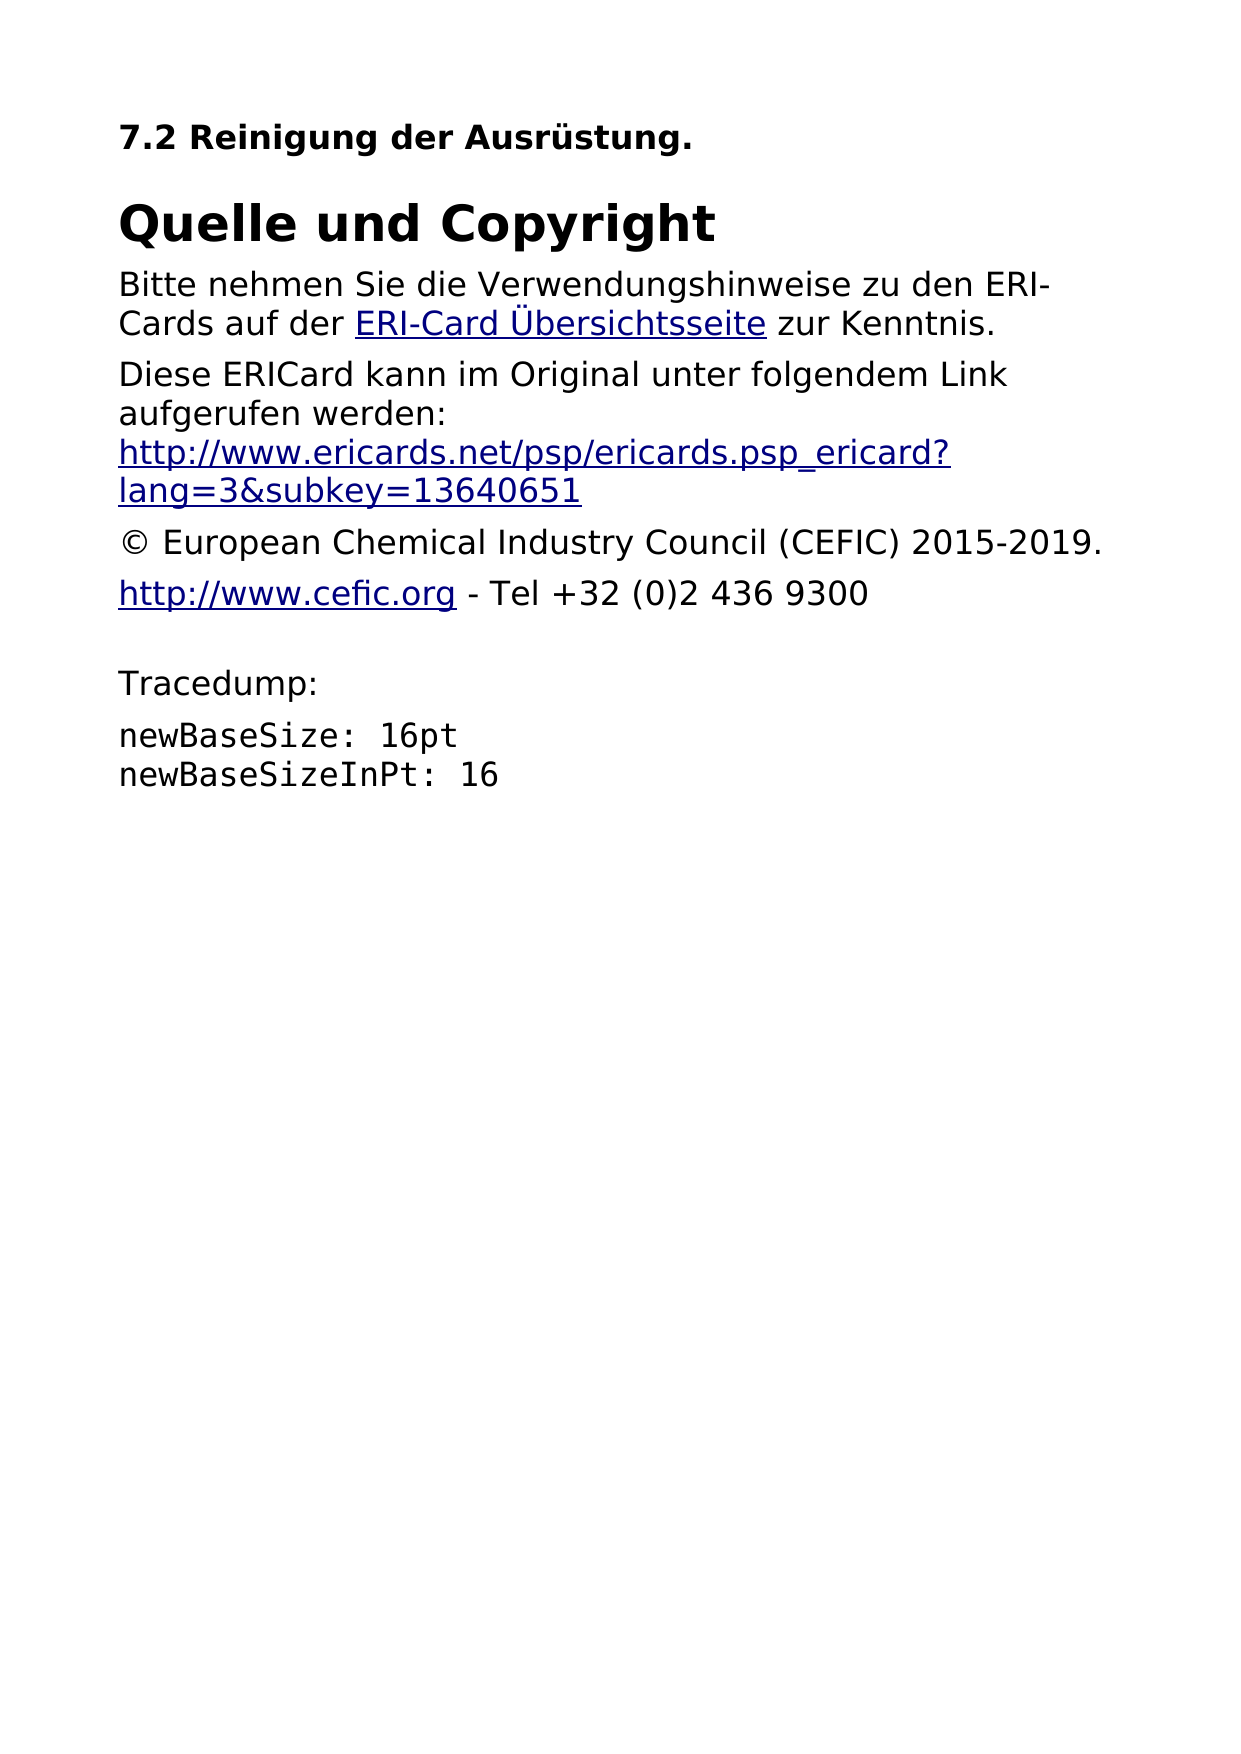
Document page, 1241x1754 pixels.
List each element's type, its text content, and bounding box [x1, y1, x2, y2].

text Tracedump: [118, 626, 1122, 704]
text Diese ERICard kann im Original unter folgendem Link aufgerufen werden: http://www.ericards.net/psp/ericards.psp_ericard?lang=3&subkey=13640651 [118, 355, 1122, 511]
text newBaseSize: 16pt newBaseSizeInPt: 16 [118, 716, 1122, 794]
text Bitte nehmen Sie die Verwendungshinweise zu den ERI-Cards auf der ERI-Card Übersichtsseite zur Kenntnis. [118, 265, 1122, 343]
subtitle 7.2 Reinigung der Ausrüstung. [118, 118, 1122, 157]
text © European Chemical Industry Council (CEFIC) 2015-2019. [118, 523, 1122, 562]
subtitle Quelle und Copyright [118, 194, 1122, 253]
text http://www.cefic.org - Tel +32 (0)2 436 9300 [118, 575, 1122, 613]
